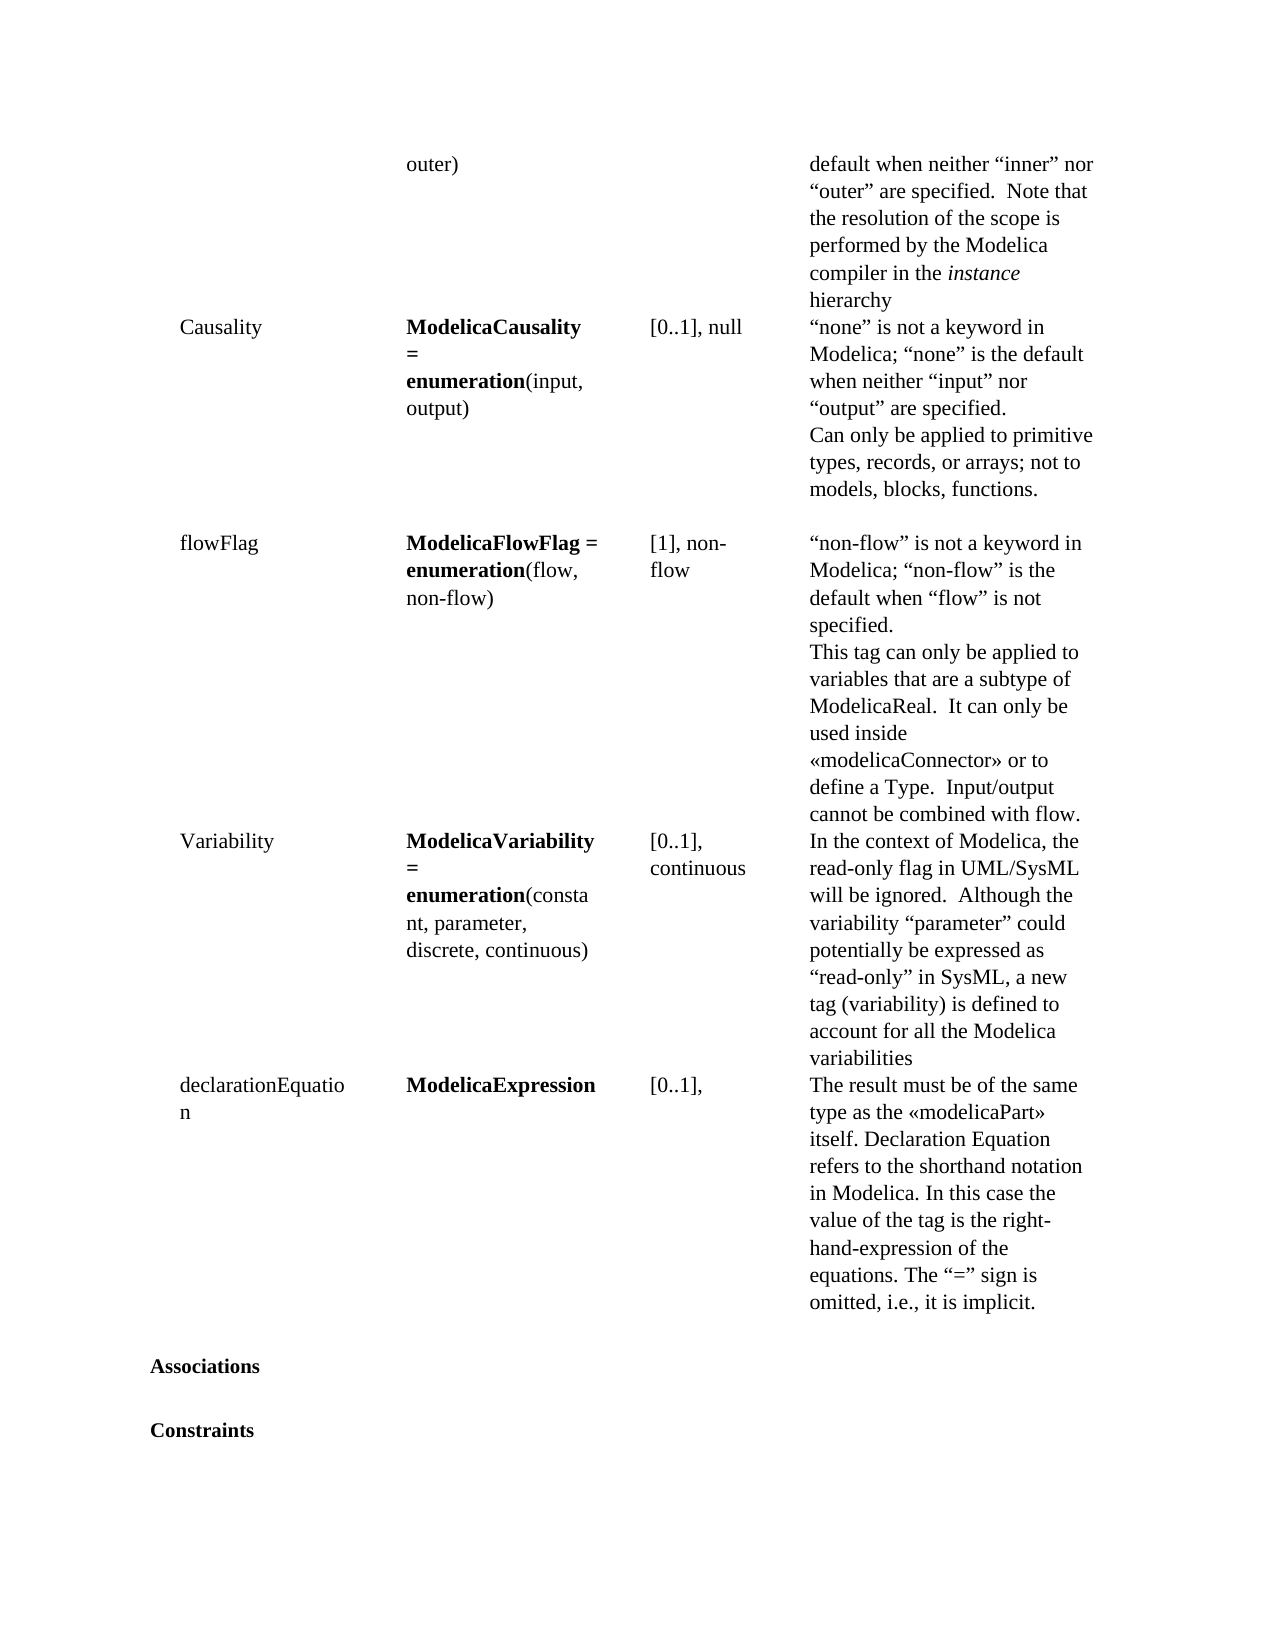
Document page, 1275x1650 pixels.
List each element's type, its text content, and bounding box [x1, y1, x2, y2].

table_cell declarationEquation [139, 1071, 366, 1314]
subtitle Associations [150, 1354, 1125, 1378]
table_cell [0..1], null [609, 313, 769, 529]
table_cell [1], non-flow [609, 529, 769, 827]
table_cell [0..1], continuous [609, 827, 769, 1071]
table_cell Causality [139, 313, 366, 529]
table_cell [609, 150, 769, 312]
table_cell “non-flow” is not a keyword in Modelica; “non-flow” is the default when “flow” is not specified. This tag can only be applied to variables that are a subtype of ModelicaReal. It can only be used inside «modelicaConnector» or to define a Type. Input/output cannot be combined with flow. [769, 529, 1106, 827]
table_cell ModelicaFlowFlag = enumeration(flow, non-flow) [366, 529, 609, 827]
table_cell ModelicaExpression [366, 1071, 609, 1314]
table_cell default when neither “inner” nor “outer” are specified. Note that the resolution of the scope is performed by the Modelica compiler in the instance hierarchy [769, 150, 1106, 312]
table_cell flowFlag [139, 529, 366, 827]
table_cell In the context of Modelica, the read-only flag in UML/SysML will be ignored. Although the variability “parameter” could potentially be expressed as “read-only” in SysML, a new tag (variability) is defined to account for all the Modelica variabilities [769, 827, 1106, 1071]
table_cell The result must be of the same type as the «modelicaPart» itself. Declaration Equation refers to the shorthand notation in Modelica. In this case the value of the tag is the right-hand-expression of the equations. The “=” sign is omitted, i.e., it is implicit. [769, 1071, 1106, 1314]
table_cell [0..1], [609, 1071, 769, 1314]
table_cell Variability [139, 827, 366, 1071]
table_cell ModelicaVariability = enumeration(constant, parameter, discrete, continuous) [366, 827, 609, 1071]
subtitle Constraints [150, 1418, 1125, 1442]
table_cell outer) [366, 150, 609, 312]
table_cell [139, 150, 366, 312]
table_cell ModelicaCausality = enumeration(input, output) [366, 313, 609, 529]
table_cell “none” is not a keyword in Modelica; “none” is the default when neither “input” nor “output” are specified. Can only be applied to primitive types, records, or arrays; not to models, blocks, functions. [769, 313, 1106, 529]
